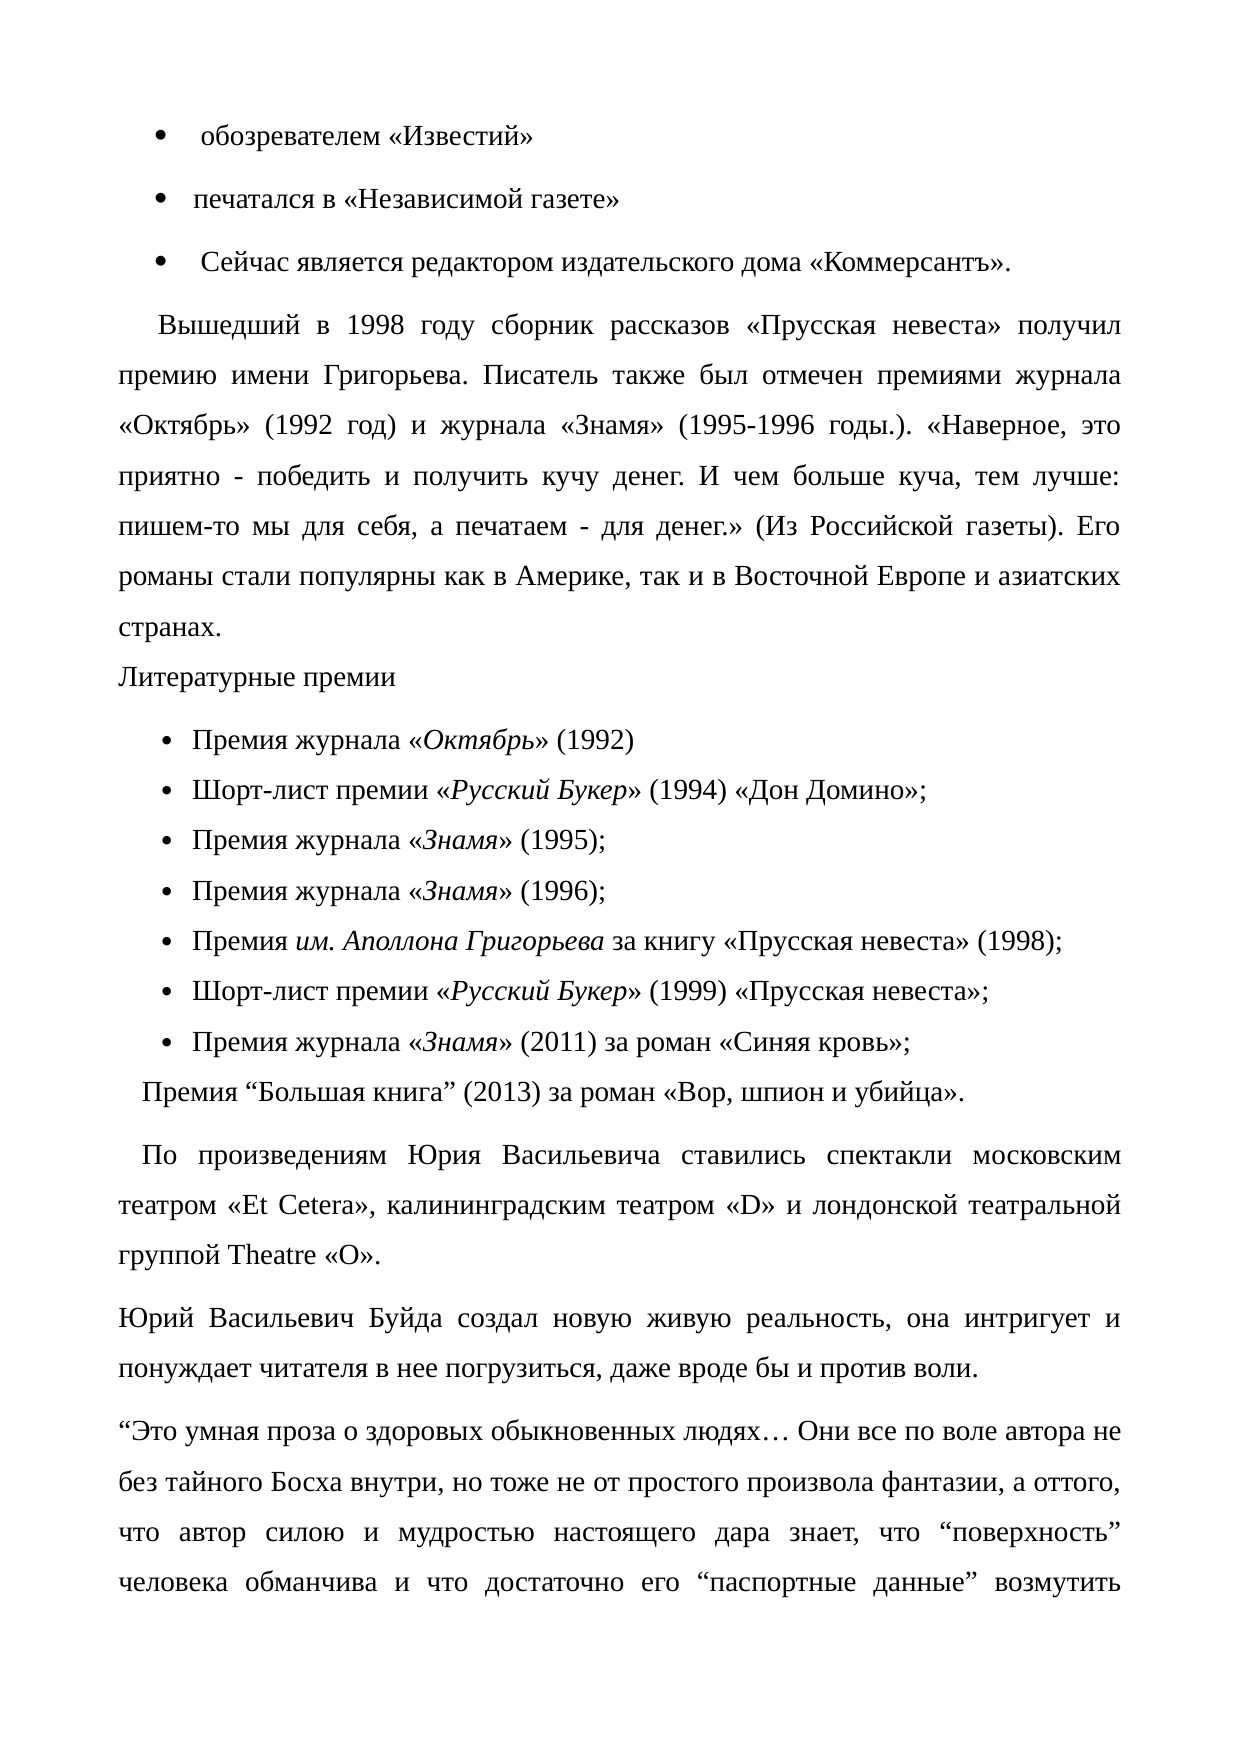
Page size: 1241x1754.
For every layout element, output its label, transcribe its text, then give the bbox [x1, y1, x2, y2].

list Шорт-лист премии «Русский Букер» (1994) «Дон Домино»; [162, 772, 1122, 806]
list Премия журнала «Знамя» (1996); [162, 873, 1122, 906]
text Вышедший в 1998 году сборник рассказов «Прусская невеста» получил премию имени Григорьева. Писатель также был отмечен премиями журнала «Октябрь» (1992 год) и журнала «Знамя» (1995-1996 годы.). «Наверное, это приятно - победить и получить кучу денег. И чем больше куча, тем лучше: пишем-то мы для себя, а печатаем - для денег.» (Из Российской газеты). Его романы стали популярны как в Америке, так и в Восточной Европе и азиатских странах. Литературные премии [118, 307, 1122, 693]
list Сейчас является редактором издательского дома «Коммерсантъ». [156, 244, 1122, 278]
list печатался в «Независимой газете» [156, 181, 1122, 215]
text Юрий Васильевич Буйда создал новую живую реальность, она интригует и понуждает читателя в нее погрузиться, даже вроде бы и против воли. [118, 1300, 1122, 1384]
list Премия журнала «Знамя» (2011) за роман «Синяя кровь»; [162, 1024, 1122, 1057]
text По произведениям Юрия Васильевича ставились спектакли московским театром «Et Cetera», калининградским театром «D» и лондонской театральной группой Theatre «О». [118, 1137, 1122, 1271]
text “Это умная проза о здоровых обыкновенных людях… Они все по воле автора не без тайного Босха внутри, но тоже не от простого произвола фантазии, а оттого, что автор силою и мудростью настоящего дара знает, что “поверхность” человека обманчива и что достаточно его “паспортные данные” возмутить [118, 1413, 1122, 1598]
list Шорт-лист премии «Русский Букер» (1999) «Прусская невеста»; [162, 973, 1122, 1007]
list обозревателем «Известий» [156, 118, 1122, 152]
text Премия “Большая книга” (2013) за роман «Вор, шпион и убийца». [118, 1074, 1122, 1108]
list Премия журнала «Октябрь» (1992) [162, 722, 1122, 755]
list Премия журнала «Знамя» (1995); [162, 822, 1122, 856]
list Премия им. Аполлона Григорьева за книгу «Прусская невеста» (1998); [162, 923, 1122, 957]
